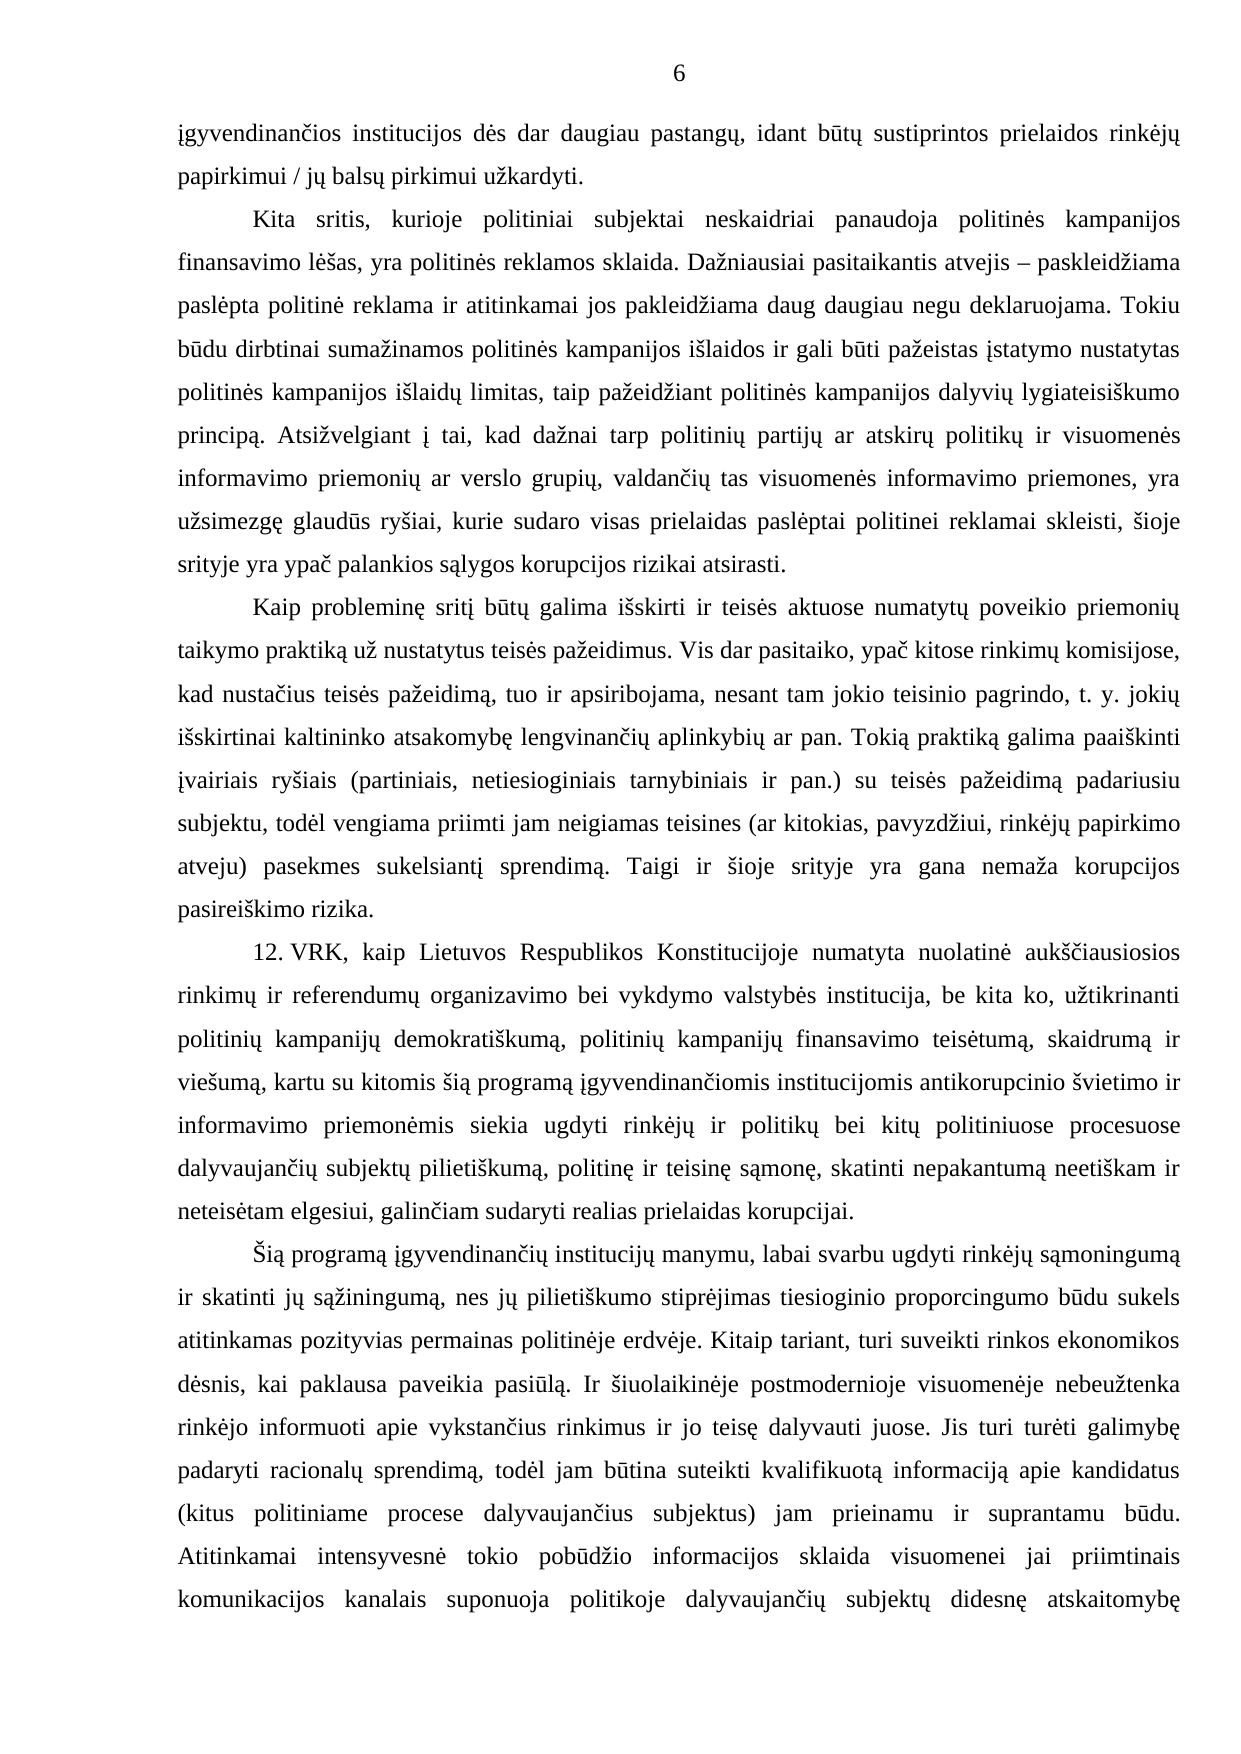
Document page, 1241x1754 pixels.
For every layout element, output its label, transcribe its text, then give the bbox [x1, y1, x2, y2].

text Kita sritis, kurioje politiniai subjektai neskaidriai panaudoja politinės kampanijos finansavimo lėšas, yra politinės reklamos sklaida. Dažniausiai pasitaikantis atvejis – paskleidžiama paslėpta politinė reklama ir atitinkamai jos pakleidžiama daug daugiau negu deklaruojama. Tokiu būdu dirbtinai sumažinamos politinės kampanijos išlaidos ir gali būti pažeistas įstatymo nustatytas politinės kampanijos išlaidų limitas, taip pažeidžiant politinės kampanijos dalyvių lygiateisiškumo principą. Atsižvelgiant į tai, kad dažnai tarp politinių partijų ar atskirų politikų ir visuomenės informavimo priemonių ar verslo grupių, valdančių tas visuomenės informavimo priemones, yra užsimezgę glaudūs ryšiai, kurie sudaro visas prielaidas paslėptai politinei reklamai skleisti, šioje srityje yra ypač palankios sąlygos korupcijos rizikai atsirasti. [177, 204, 1181, 578]
text 12. VRK, kaip Lietuvos Respublikos Konstitucijoje numatyta nuolatinė aukščiausiosios rinkimų ir referendumų organizavimo bei vykdymo valstybės institucija, be kita ko, užtikrinanti politinių kampanijų demokratiškumą, politinių kampanijų finansavimo teisėtumą, skaidrumą ir viešumą, kartu su kitomis šią programą įgyvendinančiomis institucijomis antikorupcinio švietimo ir informavimo priemonėmis siekia ugdyti rinkėjų ir politikų bei kitų politiniuose procesuose dalyvaujančių subjektų pilietiškumą, politinę ir teisinę sąmonę, skatinti nepakantumą neetiškam ir neteisėtam elgesiui, galinčiam sudaryti realias prielaidas korupcijai. [177, 937, 1181, 1225]
text įgyvendinančios institucijos dės dar daugiau pastangų, idant būtų sustiprintos prielaidos rinkėjų papirkimui / jų balsų pirkimui užkardyti. [177, 118, 1181, 190]
text Kaip probleminę sritį būtų galima išskirti ir teisės aktuose numatytų poveikio priemonių taikymo praktiką už nustatytus teisės pažeidimus. Vis dar pasitaiko, ypač kitose rinkimų komisijose, kad nustačius teisės pažeidimą, tuo ir apsiribojama, nesant tam jokio teisinio pagrindo, t. y. jokių išskirtinai kaltininko atsakomybę lengvinančių aplinkybių ar pan. Tokią praktiką galima paaiškinti įvairiais ryšiais (partiniais, netiesioginiais tarnybiniais ir pan.) su teisės pažeidimą padariusiu subjektu, todėl vengiama priimti jam neigiamas teisines (ar kitokias, pavyzdžiui, rinkėjų papirkimo atveju) pasekmes sukelsiantį sprendimą. Taigi ir šioje srityje yra gana nemaža korupcijos pasireiškimo rizika. [177, 592, 1181, 923]
text Šią programą įgyvendinančių institucijų manymu, labai svarbu ugdyti rinkėjų sąmoningumą ir skatinti jų sąžiningumą, nes jų pilietiškumo stiprėjimas tiesioginio proporcingumo būdu sukels atitinkamas pozityvias permainas politinėje erdvėje. Kitaip tariant, turi suveikti rinkos ekonomikos dėsnis, kai paklausa paveikia pasiūlą. Ir šiuolaikinėje postmodernioje visuomenėje nebeužtenka rinkėjo informuoti apie vykstančius rinkimus ir jo teisę dalyvauti juose. Jis turi turėti galimybę padaryti racionalų sprendimą, todėl jam būtina suteikti kvalifikuotą informaciją apie kandidatus (kitus politiniame procese dalyvaujančius subjektus) jam prieinamu ir suprantamu būdu. Atitinkamai intensyvesnė tokio pobūdžio informacijos sklaida visuomenei jai priimtinais komunikacijos kanalais suponuoja politikoje dalyvaujančių subjektų didesnę atskaitomybę [177, 1239, 1181, 1613]
